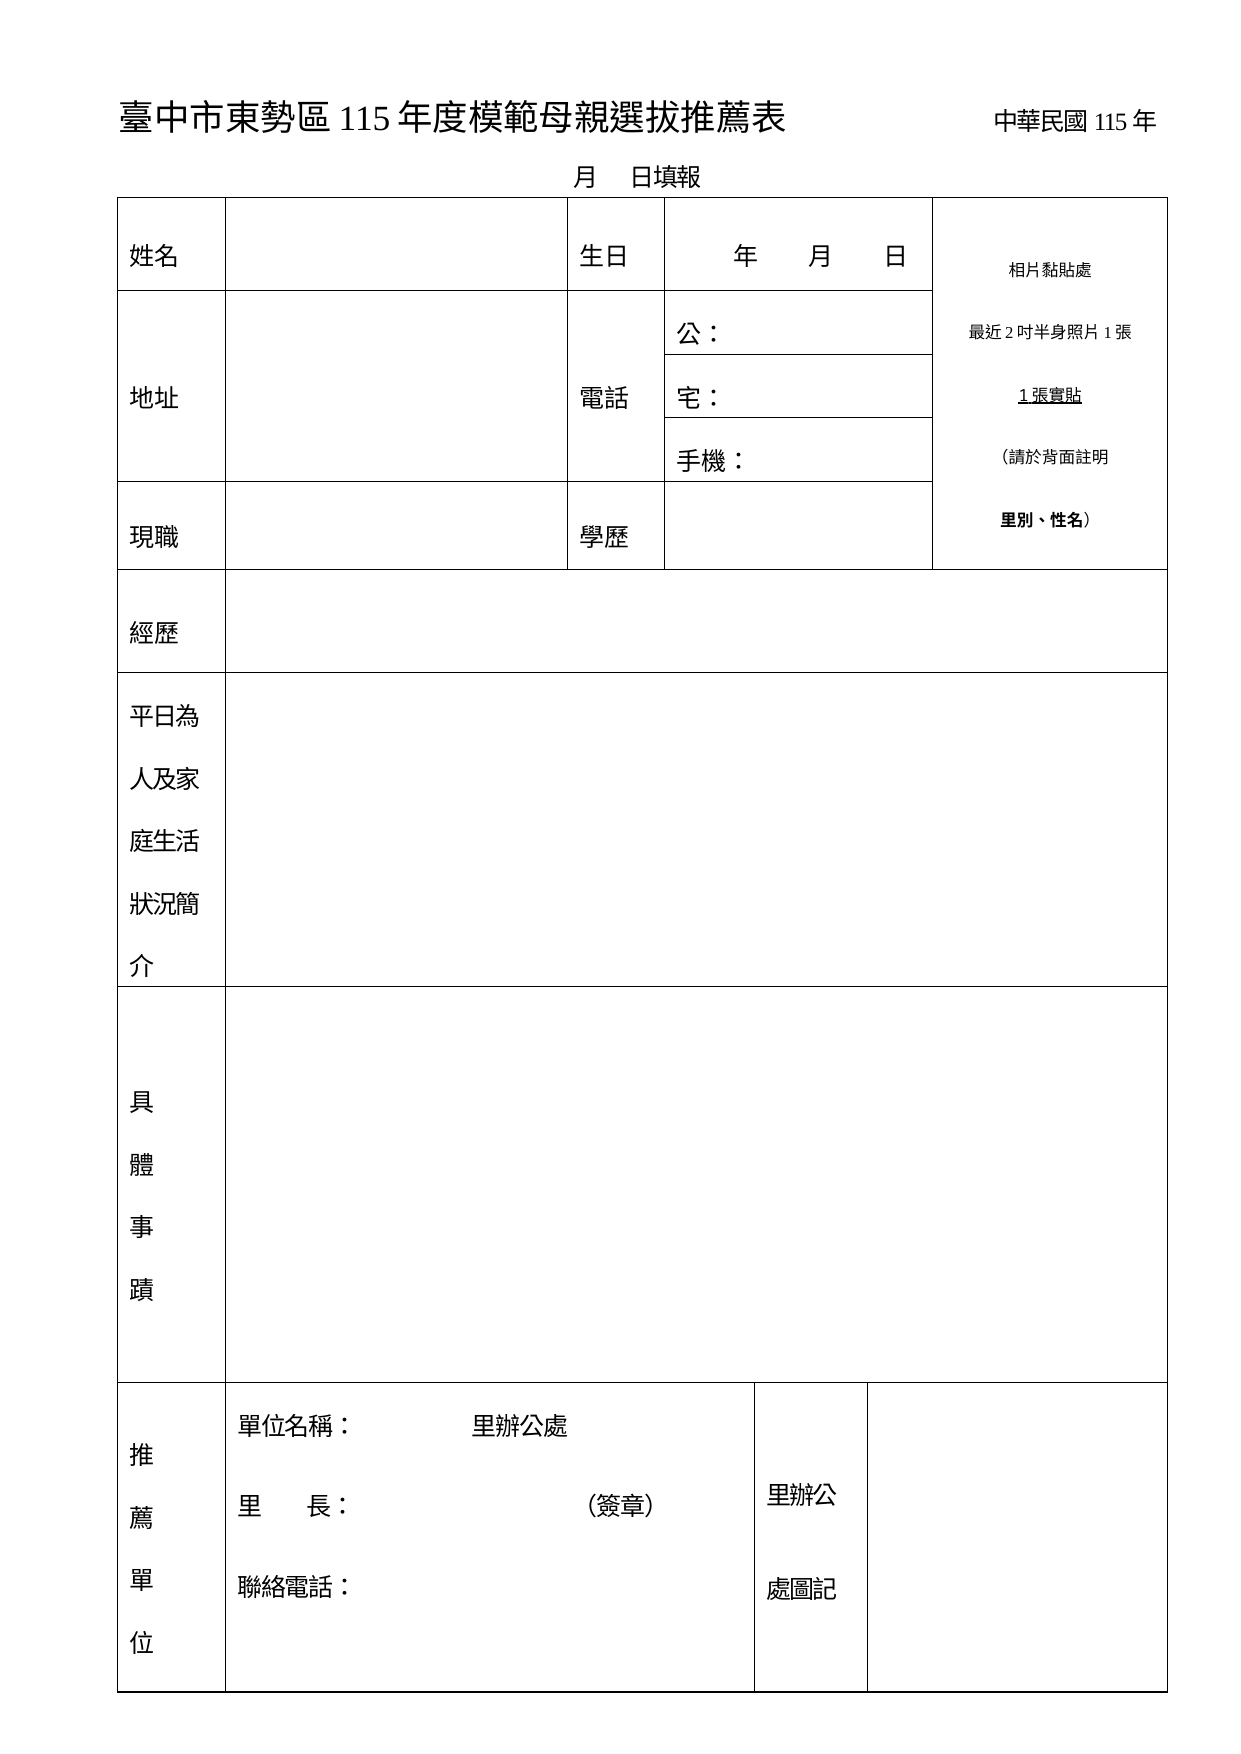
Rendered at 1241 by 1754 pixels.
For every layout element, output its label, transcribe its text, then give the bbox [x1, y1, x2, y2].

table_cell 具 體 事 蹟 [118, 987, 225, 1382]
table_header 年 月 日 [665, 198, 932, 290]
table_cell 電話 [568, 291, 664, 481]
table_cell [226, 482, 567, 569]
table_cell 公： [665, 291, 932, 354]
table_cell 現職 [118, 482, 225, 569]
table_cell 推 薦 單 位 [118, 1383, 225, 1691]
table_header [226, 198, 567, 290]
table_header 生日 [568, 198, 664, 290]
table_cell 地址 [118, 291, 225, 481]
table_cell 單位名稱： 里辦公處 里 長： （簽章） 聯絡電話： [226, 1383, 754, 1691]
table_header 姓名 [118, 198, 225, 290]
table_cell [226, 987, 1167, 1382]
table_cell [226, 673, 1167, 986]
table_cell 學歷 [568, 482, 664, 569]
table_cell 宅： [665, 355, 932, 417]
table_cell 經歷 [118, 570, 225, 672]
table_cell 手機： [665, 418, 932, 481]
text 臺中市東勢區115年度模範母親選拔推薦表 中華民國115年 月 日填報 [106, 72, 1169, 197]
table_cell 里辦公處圖記 [755, 1383, 867, 1691]
table_cell [665, 482, 932, 569]
table_cell [226, 291, 567, 481]
table_cell [868, 1383, 1167, 1691]
table_cell [226, 570, 1167, 672]
table_cell 平日為人及家庭生活狀況簡介 [118, 673, 225, 986]
table_header 相片黏貼處 最近2吋半身照片1張 1張實貼 （請於背面註明 里別、性名） [933, 198, 1167, 569]
